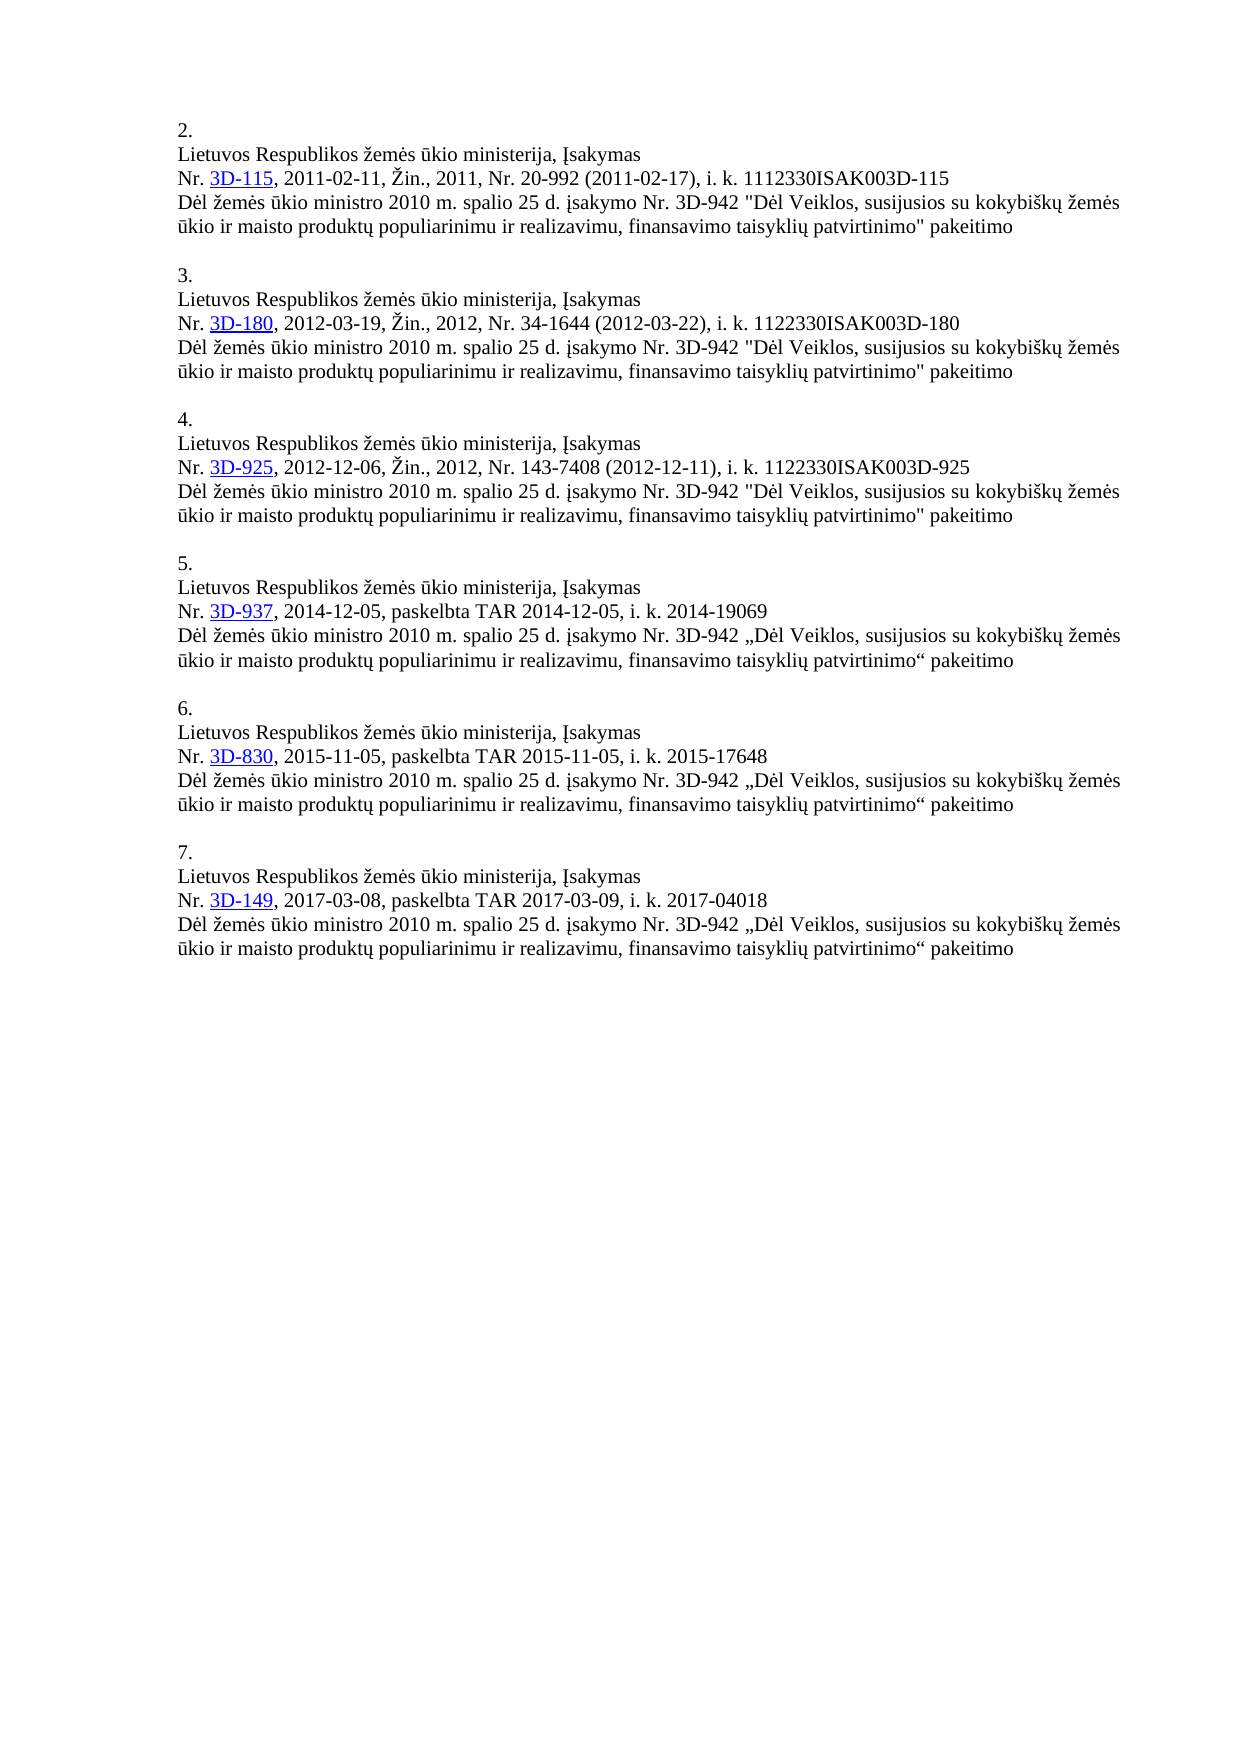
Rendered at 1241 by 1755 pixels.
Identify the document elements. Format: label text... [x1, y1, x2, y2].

text Nr. 3D-149, 2017-03-08, paskelbta TAR 2017-03-09, i. k. 2017-04018 [177, 888, 1122, 912]
text Dėl žemės ūkio ministro 2010 m. spalio 25 d. įsakymo Nr. 3D-942 "Dėl Veiklos, susijusios su kokybiškų žemės ūkio ir maisto produktų populiarinimu ir realizavimu, finansavimo taisyklių patvirtinimo" pakeitimo [177, 190, 1122, 238]
text Lietuvos Respublikos žemės ūkio ministerija, Įsakymas [177, 287, 1122, 311]
text Lietuvos Respublikos žemės ūkio ministerija, Įsakymas [177, 431, 1122, 455]
text Dėl žemės ūkio ministro 2010 m. spalio 25 d. įsakymo Nr. 3D-942 "Dėl Veiklos, susijusios su kokybiškų žemės ūkio ir maisto produktų populiarinimu ir realizavimu, finansavimo taisyklių patvirtinimo" pakeitimo [177, 335, 1122, 383]
text 7. [177, 840, 1122, 864]
text Nr. 3D-830, 2015-11-05, paskelbta TAR 2015-11-05, i. k. 2015-17648 [177, 744, 1122, 768]
text Nr. 3D-925, 2012-12-06, Žin., 2012, Nr. 143-7408 (2012-12-11), i. k. 1122330ISAK003D-925 [177, 455, 1122, 479]
text Nr. 3D-180, 2012-03-19, Žin., 2012, Nr. 34-1644 (2012-03-22), i. k. 1122330ISAK003D-180 [177, 311, 1122, 335]
text Lietuvos Respublikos žemės ūkio ministerija, Įsakymas [177, 864, 1122, 888]
text 2. [177, 118, 1122, 142]
text Dėl žemės ūkio ministro 2010 m. spalio 25 d. įsakymo Nr. 3D-942 "Dėl Veiklos, susijusios su kokybiškų žemės ūkio ir maisto produktų populiarinimu ir realizavimu, finansavimo taisyklių patvirtinimo" pakeitimo [177, 479, 1122, 527]
text Dėl žemės ūkio ministro 2010 m. spalio 25 d. įsakymo Nr. 3D-942 „Dėl Veiklos, susijusios su kokybiškų žemės ūkio ir maisto produktų populiarinimu ir realizavimu, finansavimo taisyklių patvirtinimo“ pakeitimo [177, 768, 1122, 816]
text 6. [177, 696, 1122, 720]
text Lietuvos Respublikos žemės ūkio ministerija, Įsakymas [177, 575, 1122, 599]
text Dėl žemės ūkio ministro 2010 m. spalio 25 d. įsakymo Nr. 3D-942 „Dėl Veiklos, susijusios su kokybiškų žemės ūkio ir maisto produktų populiarinimu ir realizavimu, finansavimo taisyklių patvirtinimo“ pakeitimo [177, 912, 1122, 960]
text 3. [177, 262, 1122, 287]
text 5. [177, 551, 1122, 575]
text Dėl žemės ūkio ministro 2010 m. spalio 25 d. įsakymo Nr. 3D-942 „Dėl Veiklos, susijusios su kokybiškų žemės ūkio ir maisto produktų populiarinimu ir realizavimu, finansavimo taisyklių patvirtinimo“ pakeitimo [177, 623, 1122, 672]
text Lietuvos Respublikos žemės ūkio ministerija, Įsakymas [177, 720, 1122, 744]
text 4. [177, 407, 1122, 431]
text Nr. 3D-115, 2011-02-11, Žin., 2011, Nr. 20-992 (2011-02-17), i. k. 1112330ISAK003D-115 [177, 166, 1122, 190]
text Nr. 3D-937, 2014-12-05, paskelbta TAR 2014-12-05, i. k. 2014-19069 [177, 599, 1122, 623]
text Lietuvos Respublikos žemės ūkio ministerija, Įsakymas [177, 142, 1122, 166]
